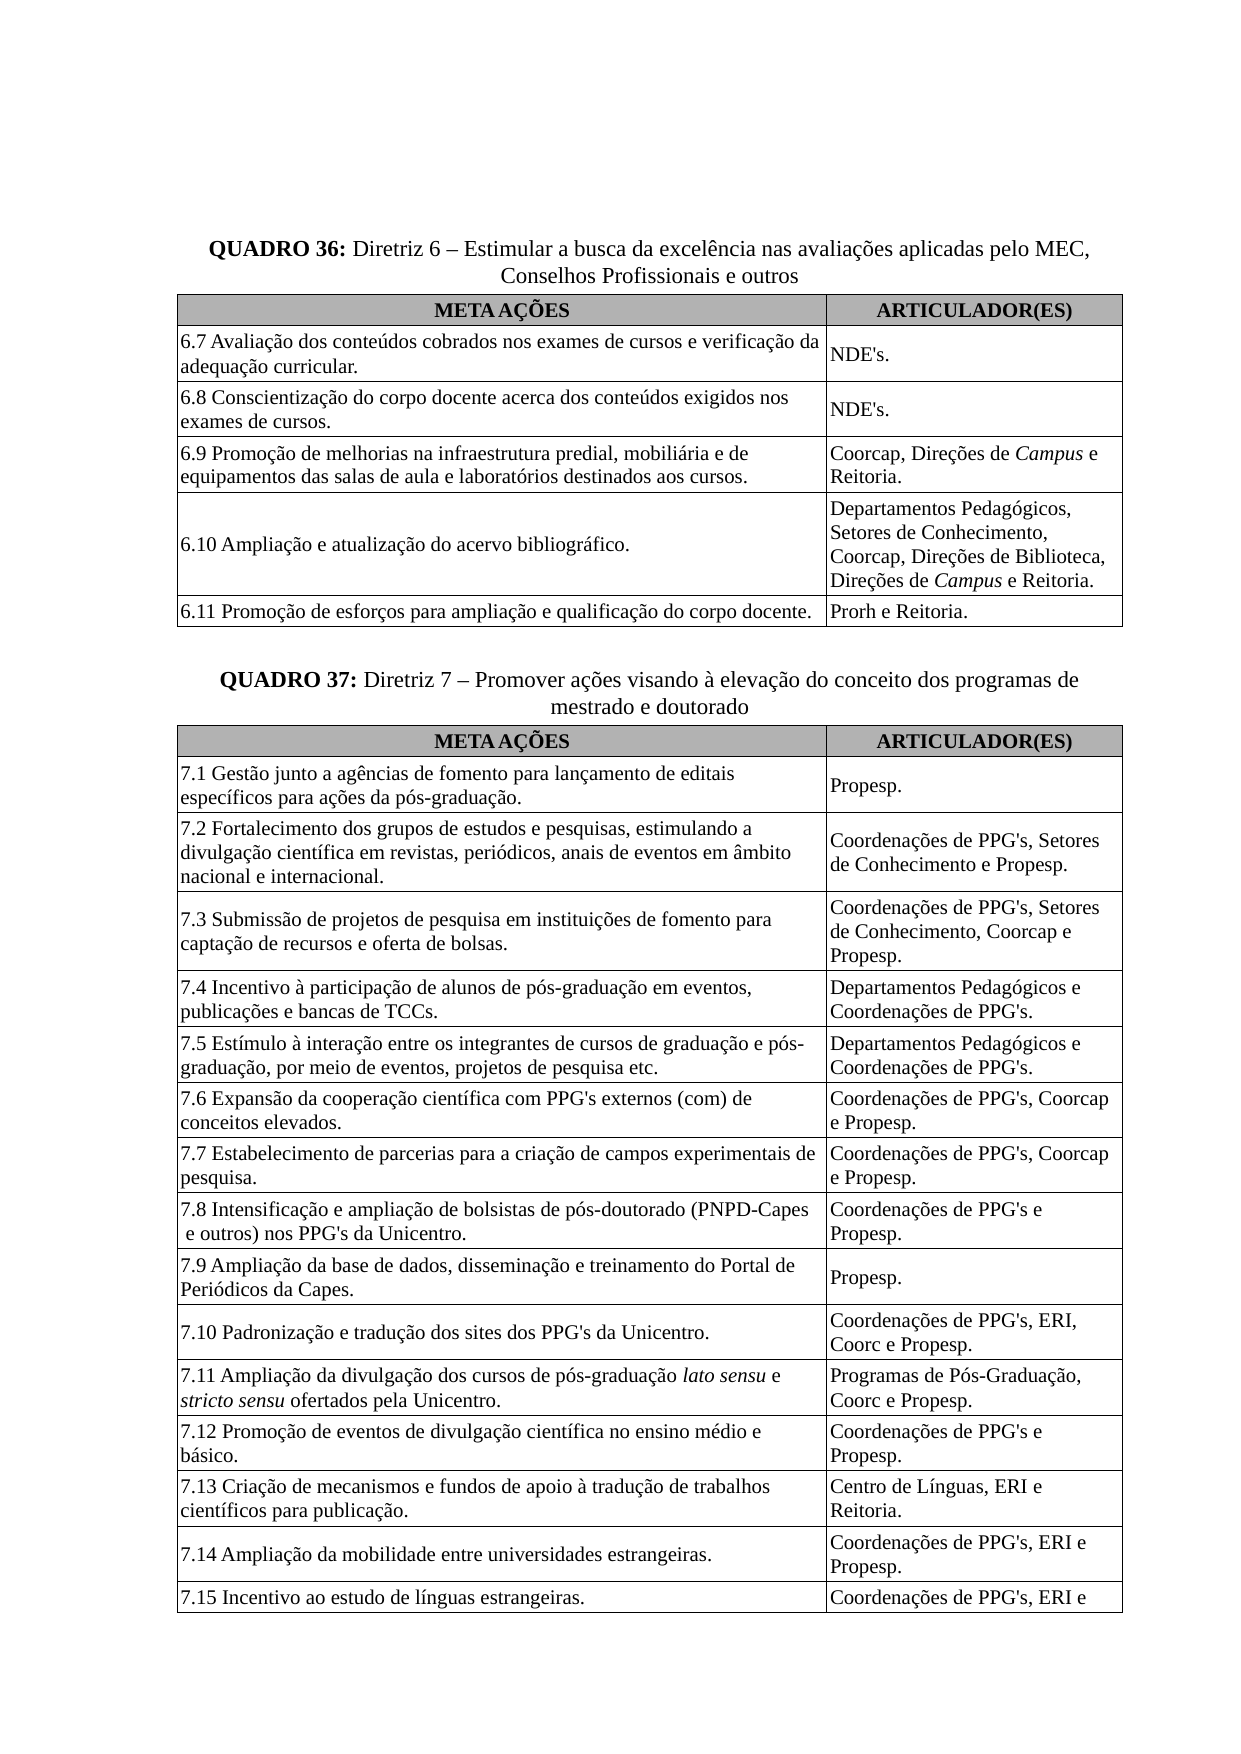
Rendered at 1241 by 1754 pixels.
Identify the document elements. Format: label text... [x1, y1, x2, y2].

table_header QUADRO 36: Diretriz 6 – Estimular a busca da excelência nas avaliações aplicadas pelo MEC, Conselhos Profissionais e outros [177, 235, 1122, 294]
table_cell NDE's. [827, 382, 1122, 436]
table_cell 6.9 Promoção de melhorias na infraestrutura predial, mobiliária e de equipamentos das salas de aula e laboratórios destinados aos cursos. [178, 437, 826, 492]
table_cell ARTICULADOR(ES) [827, 726, 1122, 756]
table_cell 7.7 Estabelecimento de parcerias para a criação de campos experimentais de pesquisa. [178, 1138, 826, 1192]
table_cell 6.7 Avaliação dos conteúdos cobrados nos exames de cursos e verificação da adequação curricular. [178, 326, 826, 381]
table_cell Departamentos Pedagógicos e Coordenações de PPG's. [827, 1027, 1122, 1082]
table_cell 7.9 Ampliação da base de dados, disseminação e treinamento do Portal de Periódicos da Capes. [178, 1249, 826, 1304]
table_cell Coordenações de PPG's e Propesp. [827, 1193, 1122, 1248]
table_cell 7.1 Gestão junto a agências de fomento para lançamento de editais específicos para ações da pós-graduação. [178, 757, 826, 812]
table_cell Coordenações de PPG's e Propesp. [827, 1416, 1122, 1470]
table_cell Coordenações de PPG's, Coorcap e Propesp. [827, 1138, 1122, 1192]
table_cell Coorcap, Direções de Campus e Reitoria. [827, 437, 1122, 492]
table_cell 7.15 Incentivo ao estudo de línguas estrangeiras. [178, 1582, 826, 1612]
table_cell 7.10 Padronização e tradução dos sites dos PPG's da Unicentro. [178, 1305, 826, 1359]
table_cell Departamentos Pedagógicos, Setores de Conhecimento, Coorcap, Direções de Biblioteca, Direções de Campus e Reitoria. [827, 493, 1122, 595]
table_header QUADRO 37: Diretriz 7 – Promover ações visando à elevação do conceito dos programas de mestrado e doutorado [177, 667, 1122, 725]
table_cell 6.8 Conscientização do corpo docente acerca dos conteúdos exigidos nos exames de cursos. [178, 382, 826, 436]
table_cell Coordenações de PPG's, ERI e Propesp. [827, 1527, 1122, 1581]
table_cell 7.13 Criação de mecanismos e fundos de apoio à tradução de trabalhos científicos para publicação. [178, 1471, 826, 1526]
table_cell Programas de Pós-Graduação, Coorc e Propesp. [827, 1360, 1122, 1415]
table_cell 7.11 Ampliação da divulgação dos cursos de pós-graduação lato sensu e stricto sensu ofertados pela Unicentro. [178, 1360, 826, 1415]
table_cell 7.3 Submissão de projetos de pesquisa em instituições de fomento para captação de recursos e oferta de bolsas. [178, 892, 826, 970]
table_cell 7.14 Ampliação da mobilidade entre universidades estrangeiras. [178, 1527, 826, 1581]
table_cell 6.10 Ampliação e atualização do acervo bibliográfico. [178, 493, 826, 595]
table_cell Coordenações de PPG's, Coorcap e Propesp. [827, 1083, 1122, 1137]
table_cell 7.5 Estímulo à interação entre os integrantes de cursos de graduação e pós-graduação, por meio de eventos, projetos de pesquisa etc. [178, 1027, 826, 1082]
table_cell Coordenações de PPG's, Setores de Conhecimento, Coorcap e Propesp. [827, 892, 1122, 970]
table_cell Prorh e Reitoria. [827, 596, 1122, 626]
table_cell Propesp. [827, 757, 1122, 812]
table_cell 7.12 Promoção de eventos de divulgação científica no ensino médio e básico. [178, 1416, 826, 1470]
table_cell Coordenações de PPG's, Setores de Conhecimento e Propesp. [827, 813, 1122, 891]
table_cell ARTICULADOR(ES) [827, 295, 1122, 325]
table_cell Coordenações de PPG's, ERI e [827, 1582, 1122, 1612]
table_cell Departamentos Pedagógicos e Coordenações de PPG's. [827, 971, 1122, 1026]
table_cell 7.2 Fortalecimento dos grupos de estudos e pesquisas, estimulando a divulgação científica em revistas, periódicos, anais de eventos em âmbito nacional e internacional. [178, 813, 826, 891]
table_cell 7.8 Intensificação e ampliação de bolsistas de pós-doutorado (PNPD-Capes e outros) nos PPG's da Unicentro. [178, 1193, 826, 1248]
table_cell META AÇÕES [178, 726, 826, 756]
table_cell Coordenações de PPG's, ERI, Coorc e Propesp. [827, 1305, 1122, 1359]
table_cell Centro de Línguas, ERI e Reitoria. [827, 1471, 1122, 1526]
table_cell NDE's. [827, 326, 1122, 381]
table_cell Propesp. [827, 1249, 1122, 1304]
table_cell 6.11 Promoção de esforços para ampliação e qualificação do corpo docente. [178, 596, 826, 626]
table_cell 7.6 Expansão da cooperação científica com PPG's externos (com) de conceitos elevados. [178, 1083, 826, 1137]
table_cell META AÇÕES [178, 295, 826, 325]
table_cell 7.4 Incentivo à participação de alunos de pós-graduação em eventos, publicações e bancas de TCCs. [178, 971, 826, 1026]
